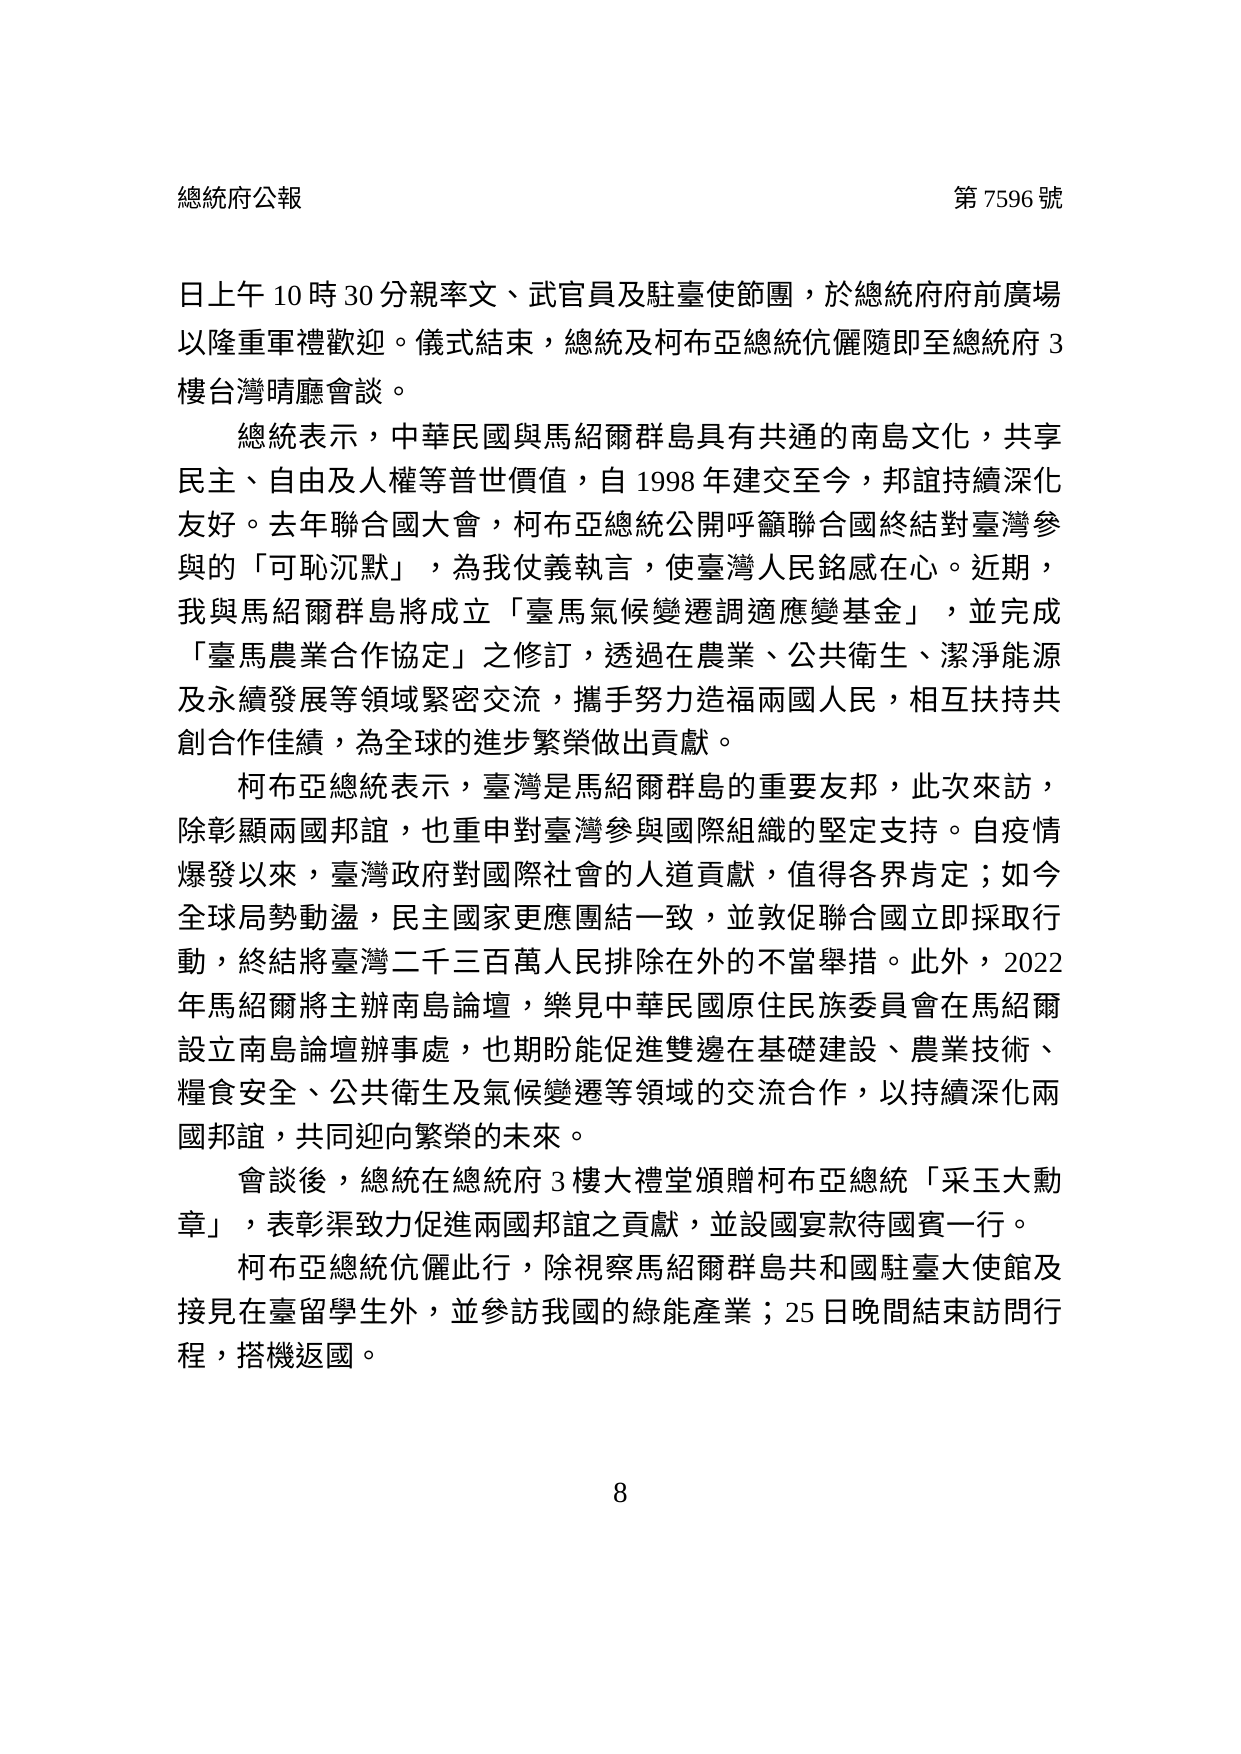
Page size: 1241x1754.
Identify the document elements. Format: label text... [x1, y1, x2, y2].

text 柯布亞總統伉儷此行，除視察馬紹爾群島共和國駐臺大使館及接見在臺留學生外，並參訪我國的綠能產業；25日晚間結束訪問行程，搭機返國。 [177, 1244, 1063, 1375]
text 日上午10時30分親率文、武官員及駐臺使節團，於總統府府前廣場以隆重軍禮歡迎。儀式結束，總統及柯布亞總統伉儷隨即至總統府3樓台灣晴廳會談。 [177, 266, 1063, 413]
text 柯布亞總統表示，臺灣是馬紹爾群島的重要友邦，此次來訪，除彰顯兩國邦誼，也重申對臺灣參與國際組織的堅定支持。自疫情爆發以來，臺灣政府對國際社會的人道貢獻，值得各界肯定；如今全球局勢動盪，民主國家更應團結一致，並敦促聯合國立即採取行動，終結將臺灣二千三百萬人民排除在外的不當舉措。此外，2022年馬紹爾將主辦南島論壇，樂見中華民國原住民族委員會在馬紹爾設立南島論壇辦事處，也期盼能促進雙邊在基礎建設、農業技術、糧食安全、公共衛生及氣候變遷等領域的交流合作，以持續深化兩國邦誼，共同迎向繁榮的未來。 [177, 763, 1063, 1156]
text 會談後，總統在總統府3樓大禮堂頒贈柯布亞總統「采玉大勳章」，表彰渠致力促進兩國邦誼之貢獻，並設國宴款待國賓一行。 [177, 1156, 1063, 1244]
text 總統表示，中華民國與馬紹爾群島具有共通的南島文化，共享民主、自由及人權等普世價值，自1998年建交至今，邦誼持續深化友好。去年聯合國大會，柯布亞總統公開呼籲聯合國終結對臺灣參與的「可恥沉默」，為我仗義執言，使臺灣人民銘感在心。近期，我與馬紹爾群島將成立「臺馬氣候變遷調適應變基金」，並完成「臺馬農業合作協定」之修訂，透過在農業、公共衛生、潔淨能源及永續發展等領域緊密交流，攜手努力造福兩國人民，相互扶持共創合作佳績，為全球的進步繁榮做出貢獻。 [177, 413, 1063, 763]
